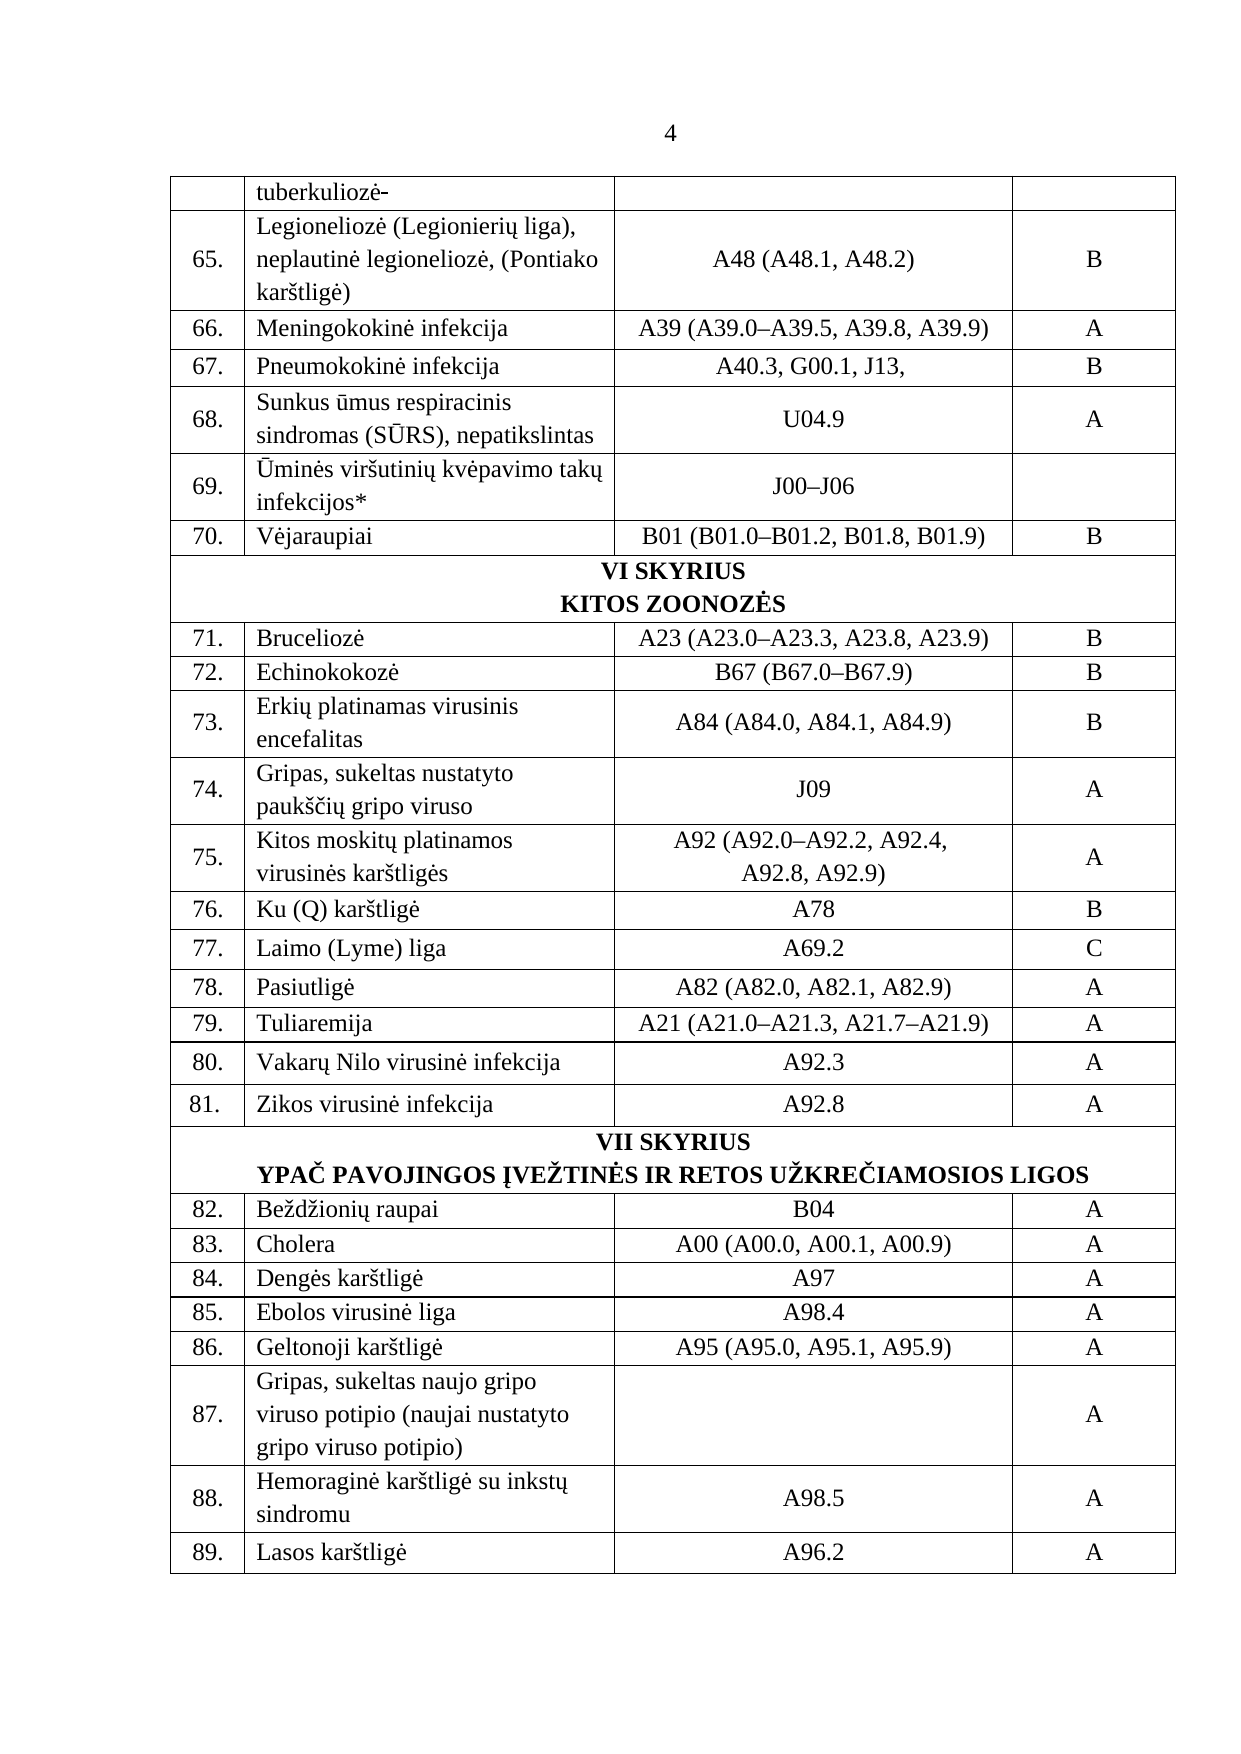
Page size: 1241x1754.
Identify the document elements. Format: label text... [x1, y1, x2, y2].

table_cell Hemoraginė karštligė su inkstų sindromu [245, 1466, 614, 1532]
table_cell A69.2 [615, 930, 1012, 969]
table_cell A [1013, 970, 1175, 1007]
table_cell A [1013, 1008, 1175, 1041]
table_cell VI SKYRIUS KITOS ZOONOZĖS [171, 556, 1175, 622]
table_cell 76. [171, 892, 244, 929]
table_cell Geltonoji karštligė [245, 1332, 614, 1365]
table_cell Gripas, sukeltas nustatyto paukščių gripo viruso [245, 758, 614, 824]
table_cell 68. [171, 387, 244, 453]
table_cell Ebolos virusinė liga [245, 1298, 614, 1331]
table_cell B [1013, 691, 1175, 757]
table_cell B [1013, 521, 1175, 555]
table_cell A78 [615, 892, 1012, 929]
table_cell 77. [171, 930, 244, 969]
table_cell 88. [171, 1466, 244, 1532]
table_cell B [1013, 892, 1175, 929]
table_cell A48 (A48.1, A48.2) [615, 211, 1012, 310]
table_cell A [1013, 1298, 1175, 1331]
table_cell Dengės karštligė [245, 1263, 614, 1296]
table_cell B67 (B67.0–B67.9) [615, 657, 1012, 690]
table_cell A84 (A84.0, A84.1, A84.9) [615, 691, 1012, 757]
table_cell A39 (A39.0–A39.5, A39.8, A39.9) [615, 311, 1012, 349]
table_cell Pasiutligė [245, 970, 614, 1007]
table_cell A92 (A92.0–A92.2, A92.4, A92.8, A92.9) [615, 825, 1012, 891]
table_cell Kitos moskitų platinamos virusinės karštligės [245, 825, 614, 891]
table_cell 83. [171, 1229, 244, 1262]
table_cell A96.2 [615, 1533, 1012, 1573]
table_cell A [1013, 1085, 1175, 1126]
table_cell A [1013, 1466, 1175, 1532]
table_cell A [1013, 1533, 1175, 1573]
table_cell A23 (A23.0–A23.3, A23.8, A23.9) [615, 623, 1012, 656]
table_cell Ūminės viršutinių kvėpavimo takų infekcijos* [245, 454, 614, 520]
table_cell Gripas, sukeltas naujo gripo viruso potipio (naujai nustatyto gripo viruso potipio) [245, 1366, 614, 1465]
table_cell A [1013, 1366, 1175, 1465]
table_cell [1013, 454, 1175, 520]
table_cell A82 (A82.0, A82.1, A82.9) [615, 970, 1012, 1007]
table_cell A21 (A21.0–A21.3, A21.7–A21.9) [615, 1008, 1012, 1041]
table_cell 80. [171, 1043, 244, 1084]
table_cell 71. [171, 623, 244, 656]
table_cell A92.3 [615, 1043, 1012, 1084]
table_cell 73. [171, 691, 244, 757]
table_cell 74. [171, 758, 244, 824]
table_cell Tuliaremija [245, 1008, 614, 1041]
table_cell Legioneliozė (Legionierių liga), neplautinė legioneliozė, (Pontiako karštligė) [245, 211, 614, 310]
table_cell [615, 1366, 1012, 1465]
table_cell A [1013, 1332, 1175, 1365]
table_cell B [1013, 211, 1175, 310]
table_cell Echinokokozė [245, 657, 614, 690]
table_cell 65. [171, 211, 244, 310]
table_cell Laimo (Lyme) liga [245, 930, 614, 969]
table_cell Cholera [245, 1229, 614, 1262]
table_cell 70. [171, 521, 244, 555]
table_cell 66. [171, 311, 244, 349]
table_cell B01 (B01.0–B01.2, B01.8, B01.9) [615, 521, 1012, 555]
table_cell 87. [171, 1366, 244, 1465]
table_cell B [1013, 657, 1175, 690]
table_cell A [1013, 758, 1175, 824]
table_cell A97 [615, 1263, 1012, 1296]
table_cell [171, 177, 244, 210]
table_cell 82. [171, 1194, 244, 1228]
table_cell Pneumokokinė infekcija [245, 350, 614, 386]
table_cell A [1013, 311, 1175, 349]
table_cell 79. [171, 1008, 244, 1041]
table_cell [615, 177, 1012, 210]
table_cell Vėjaraupiai [245, 521, 614, 555]
table_cell B [1013, 350, 1175, 386]
table_cell A [1013, 387, 1175, 453]
table_cell J09 [615, 758, 1012, 824]
table_cell A [1013, 1229, 1175, 1262]
table_cell A95 (A95.0, A95.1, A95.9) [615, 1332, 1012, 1365]
table_cell 86. [171, 1332, 244, 1365]
table_cell B04 [615, 1194, 1012, 1228]
table_cell A00 (A00.0, A00.1, A00.9) [615, 1229, 1012, 1262]
table_cell A [1013, 825, 1175, 891]
table_cell 85. [171, 1298, 244, 1331]
table_cell A40.3, G00.1, J13, [615, 350, 1012, 386]
table_cell Erkių platinamas virusinis encefalitas [245, 691, 614, 757]
table_cell 72. [171, 657, 244, 690]
table_cell Beždžionių raupai [245, 1194, 614, 1228]
table_cell A [1013, 1263, 1175, 1296]
table_cell C [1013, 930, 1175, 969]
table_cell 84. [171, 1263, 244, 1296]
table_cell 81. [171, 1085, 244, 1126]
table_cell A [1013, 1194, 1175, 1228]
table_cell tuberkuliozė [245, 177, 614, 210]
table_cell VII SKYRIUS YPAČ PAVOJINGOS ĮVEŽTINĖS IR RETOS UŽKREČIAMOSIOS LIGOS [171, 1127, 1175, 1193]
table_cell 69. [171, 454, 244, 520]
table_cell A98.4 [615, 1298, 1012, 1331]
table_cell J00–J06 [615, 454, 1012, 520]
table_cell Ku (Q) karštligė [245, 892, 614, 929]
table_cell 89. [171, 1533, 244, 1573]
table_cell Vakarų Nilo virusinė infekcija [245, 1043, 614, 1084]
table_cell A98.5 [615, 1466, 1012, 1532]
table_cell Meningokokinė infekcija [245, 311, 614, 349]
table_cell Zikos virusinė infekcija [245, 1085, 614, 1126]
table_cell Lasos karštligė [245, 1533, 614, 1573]
table_cell Bruceliozė [245, 623, 614, 656]
table_cell B [1013, 623, 1175, 656]
table_cell 67. [171, 350, 244, 386]
table_cell A [1013, 1043, 1175, 1084]
table_cell U04.9 [615, 387, 1012, 453]
table_cell A92.8 [615, 1085, 1012, 1126]
table_cell 75. [171, 825, 244, 891]
table_cell [1013, 177, 1175, 210]
table_cell 78. [171, 970, 244, 1007]
table_cell Sunkus ūmus respiracinis sindromas (SŪRS), nepatikslintas [245, 387, 614, 453]
